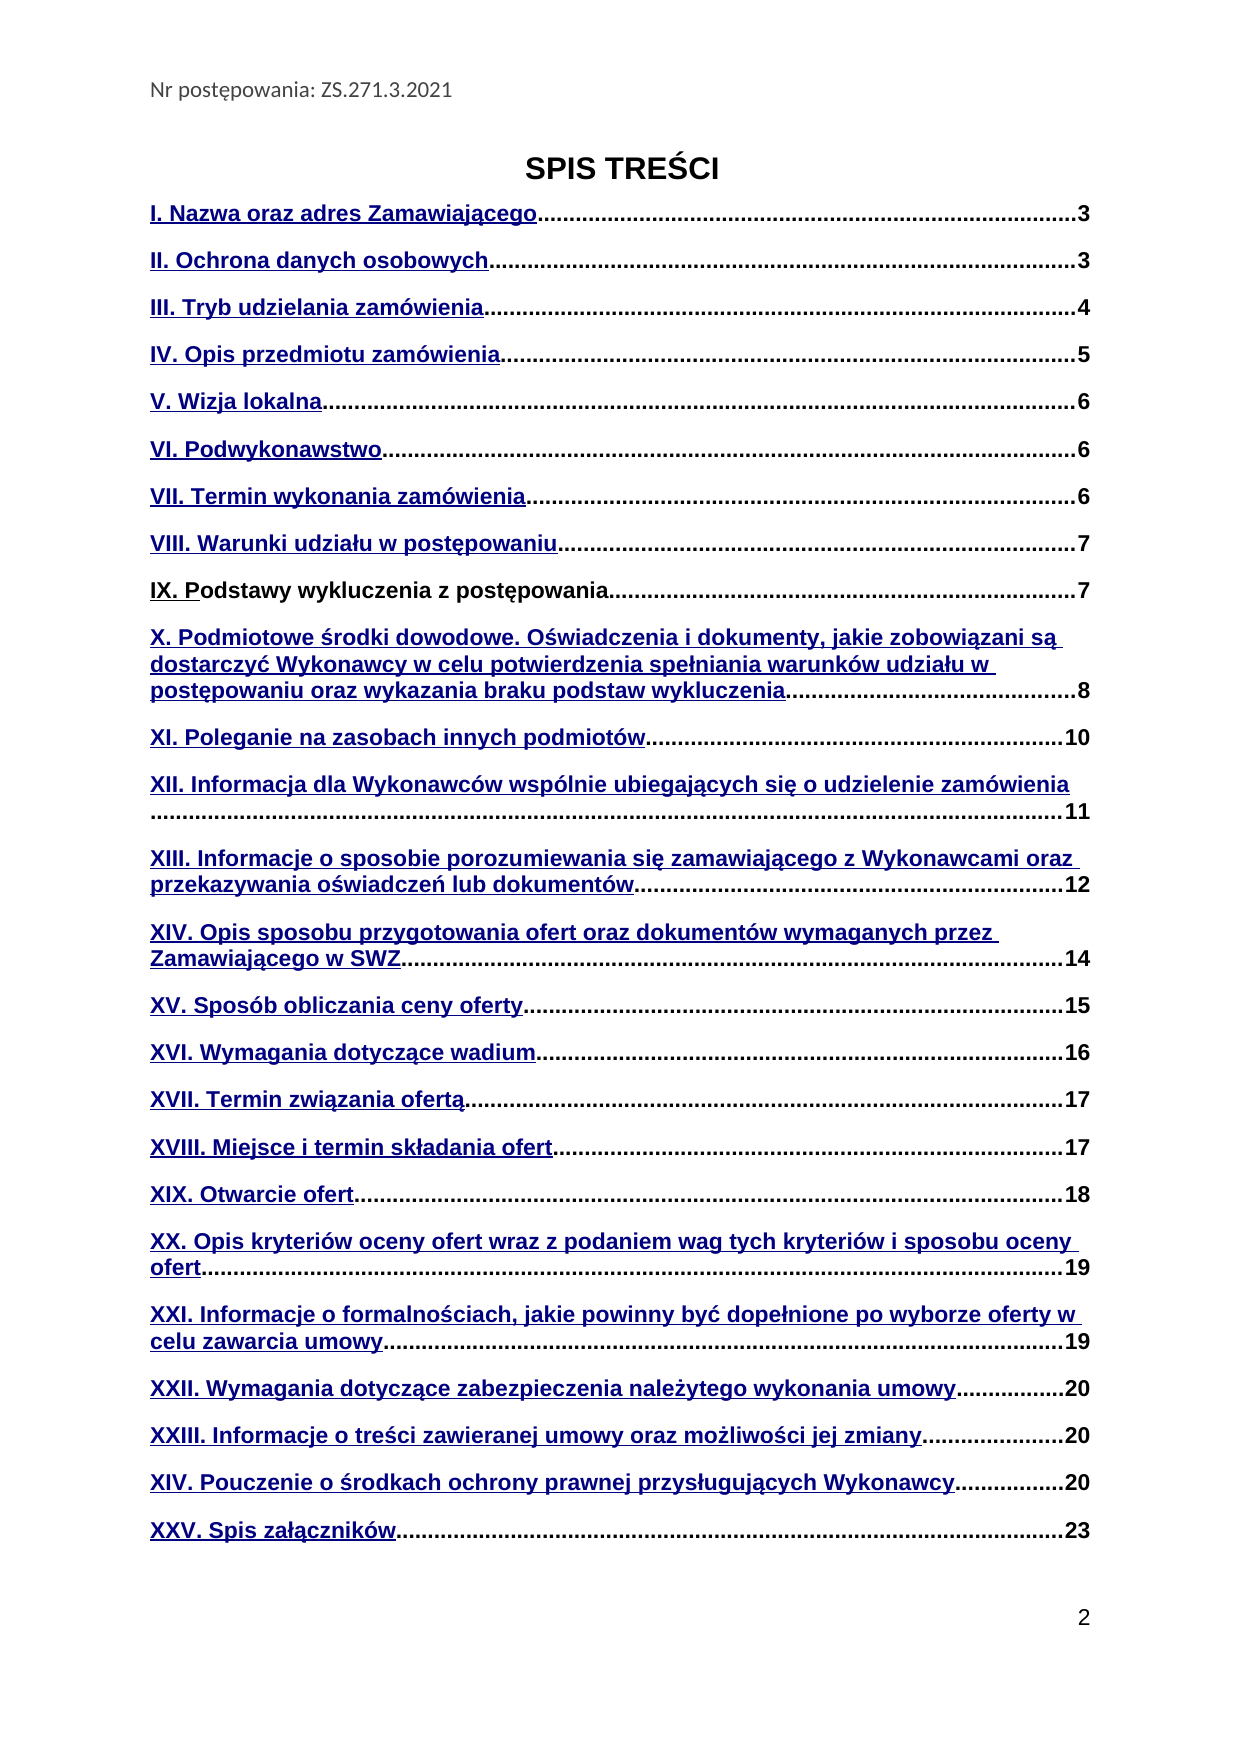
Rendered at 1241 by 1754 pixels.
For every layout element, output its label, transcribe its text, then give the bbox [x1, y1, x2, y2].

text III. Tryb udzielania zamówienia 4 [150, 294, 1090, 320]
text XIV. Opis sposobu przygotowania ofert oraz dokumentów wymaganych przez Zamawiającego w SWZ 14 [150, 918, 1090, 971]
text VI. Podwykonawstwo 6 [150, 436, 1090, 462]
text XXV. Spis załączników 23 [150, 1517, 1090, 1543]
text XI. Poleganie na zasobach innych podmiotów 10 [150, 724, 1090, 751]
text I. Nazwa oraz adres Zamawiającego 3 [150, 199, 1090, 226]
text VIII. Warunki udziału w postępowaniu 7 [150, 530, 1090, 556]
text XVII. Termin związania ofertą 17 [150, 1086, 1090, 1113]
text XIII. Informacje o sposobie porozumiewania się zamawiającego z Wykonawcami oraz przekazywania oświadczeń lub dokumentów 12 [150, 845, 1090, 898]
text X. Podmiotowe środki dowodowe. Oświadczenia i dokumenty, jakie zobowiązani są dostarczyć Wykonawcy w celu potwierdzenia spełniania warunków udziału w postępowaniu oraz wykazania braku podstaw wykluczenia 8 [150, 624, 1090, 703]
text XX. Opis kryteriów oceny ofert wraz z podaniem wag tych kryteriów i sposobu oceny ofert 19 [150, 1228, 1090, 1281]
text XIV. Pouczenie o środkach ochrony prawnej przysługujących Wykonawcy 20 [150, 1469, 1090, 1496]
text XIX. Otwarcie ofert 18 [150, 1181, 1090, 1207]
text II. Ochrona danych osobowych 3 [150, 247, 1090, 273]
text XXIII. Informacje o treści zawieranej umowy oraz możliwości jej zmiany 20 [150, 1422, 1090, 1448]
text XXI. Informacje o formalnościach, jakie powinny być dopełnione po wyborze oferty w celu zawarcia umowy 19 [150, 1301, 1090, 1354]
text SPIS TREŚCI [450, 150, 1090, 186]
text V. Wizja lokalna 6 [150, 388, 1090, 415]
text XVIII. Miejsce i termin składania ofert 17 [150, 1133, 1090, 1160]
text IV. Opis przedmiotu zamówienia 5 [150, 341, 1090, 367]
text IX. Podstawy wykluczenia z postępowania 7 [150, 577, 1090, 603]
text XXII. Wymagania dotyczące zabezpieczenia należytego wykonania umowy 20 [150, 1375, 1090, 1401]
text XV. Sposób obliczania ceny oferty 15 [150, 992, 1090, 1018]
text VII. Termin wykonania zamówienia 6 [150, 483, 1090, 509]
text XII. Informacja dla Wykonawców wspólnie ubiegających się o udzielenie zamówienia 11 [150, 771, 1090, 824]
text XVI. Wymagania dotyczące wadium 16 [150, 1039, 1090, 1066]
